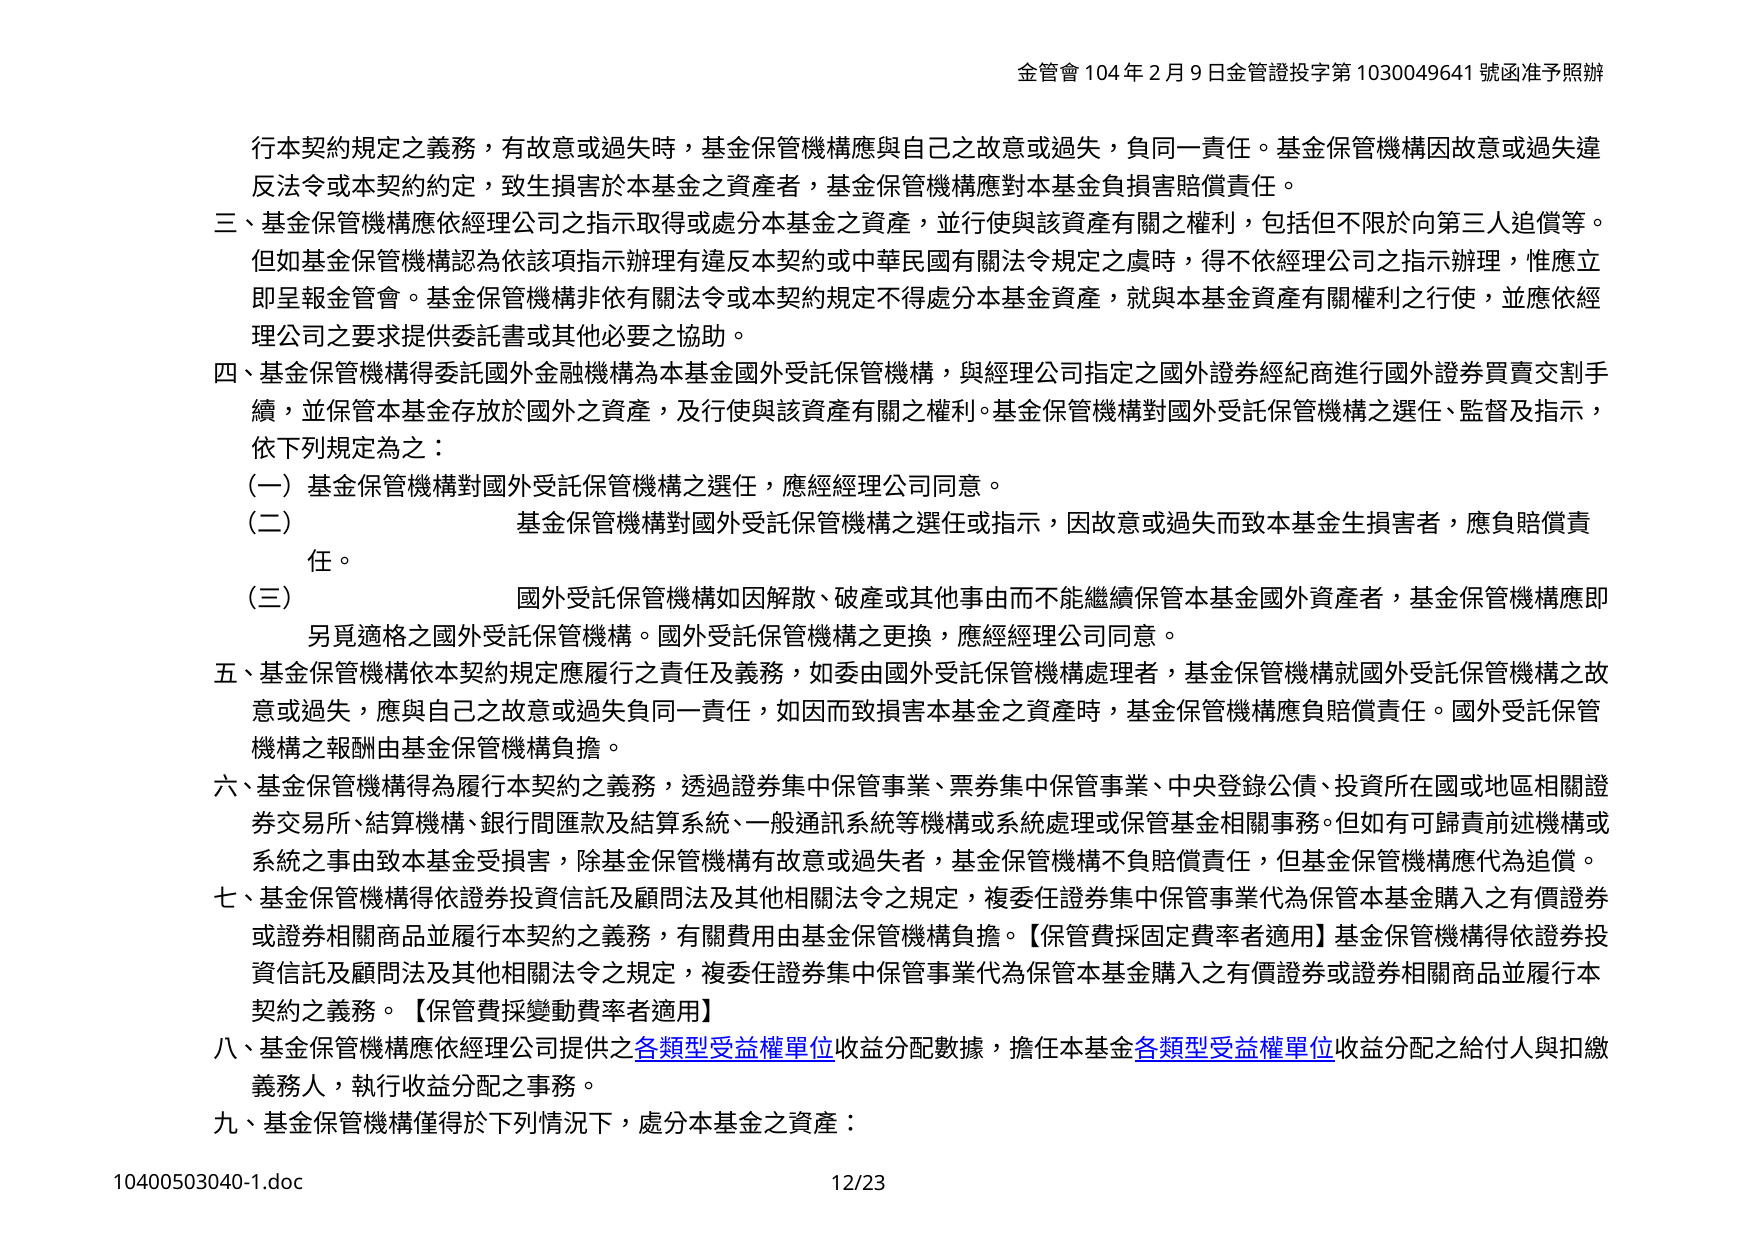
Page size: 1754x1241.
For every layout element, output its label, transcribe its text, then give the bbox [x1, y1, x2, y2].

table_cell 基金保管機構之權利、義務與責任 一、基金保管機構本於信託關係，受經理公司委託辦理本基金之開戶、保管、處分及收付本基金。受益人申購受益權單位之發行價額及其他本基金之資產，應全部交付基金保管機構。 二、基金保管機構應依證券投資信託及顧問法相關法令或本基金在國外之資產所在地國或地區有關法令、本契約之規定暨金管會之指示，以善良管理人之注意義務及忠實義務，辦理本基金之開戶、保管、處分及收付本基金之資產及本基金可分配收益專戶之款項，除本契約另有規定外，不得為自己、其代理人、代表人、受僱人或任何第三人謀取利益。其代理人、代表人或受僱人履行本契約規定之義務，有故意或過失時，基金保管機構應與自己之故意或過失，負同一責任。基金保管機構因故意或過失違反法令或本契約約定，致生損害於本基金之資產者，基金保管機構應對本基金負損害賠償責任。 三、基金保管機構應依經理公司之指示取得或處分本基金之資產，並行使與該資產有關之權利，包括但不限於向第三人追償等。但如基金保管機構認為依該項指示辦理有違反本契約或中華民國有關法令規定之虞時，得不依經理公司之指示辦理，惟應立即呈報金管會。基金保管機構非依有關法令或本契約規定不得處分本基金資產，就與本基金資產有關權利之行使，並應依經理公司之要求提供委託書或其他必要之協助。 四、基金保管機構得委託國外金融機構為本基金國外受託保管機構，與經理公司指定之國外證券經紀商進行國外證券買賣交割手續，並保管本基金存放於國外之資產，及行使與該資產有關之權利。基金保管機構對國外受託保管機構之選任、監督及指示，依下列規定為之： 基金保管機構對國外受託保管機構之選任，應經經理公司同意。 基金保管機構對國外受託保管機構之選任或指示，因故意或過失而致本基金生損害者，應負賠償責任。 國外受託保管機構如因解散、破產或其他事由而不能繼續保管本基金國外資產者，基金保管機構應即另覓適格之國外受託保管機構。國外受託保管機構之更換，應經經理公司同意。 五、基金保管機構依本契約規定應履行之責任及義務，如委由國外受託保管機構處理者，基金保管機構就國外受託保管機構之故意或過失，應與自己之故意或過失負同一責任，如因而致損害本基金之資產時，基金保管機構應負賠償責任。國外受託保管機構之報酬由基金保管機構負擔。 六、基金保管機構得為履行本契約之義務，透過證券集中保管事業、票券集中保管事業、中央登錄公債、投資所在國或地區相關證券交易所、結算機構、銀行間匯款及結算系統、一般通訊系統等機構或系統處理或保管基金相關事務。但如有可歸責前述機構或系統之事由致本基金受損害，除基金保管機構有故意或過失者，基金保管機構不負賠償責任，但基金保管機構應代為追償。 七、基金保管機構得依證券投資信託及顧問法及其他相關法令之規定，複委任證券集中保管事業代為保管本基金購入之有價證券或證券相關商品並履行本契約之義務，有關費用由基金保管機構負擔。【保管費採固定費率者適用】基金保管機構得依證券投資信託及顧問法及其他相關法令之規定，複委任證券集中保管事業代為保管本基金購入之有價證券或證券相關商品並履行本契約之義務。【保管費採變動費率者適用】 八、基金保管機構應依經理公司提供之各類型受益權單位收益分配數據，擔任本基金各類型受益權單位收益分配之給付人與扣繳義務人，執行收益分配之事務。 九、基金保管機構僅得於下列情況下，處分本基金之資產： 依經理公司指示而為下列行為： (１)因投資決策所需之投資組合調整。 (２)為從事證券相關商品交易所需之保證金帳戶調整或支付權利金。 (３)給付依本契約第十條約定應由本基金負擔之款項。 (４)給付依本契約應分配予受益人之可分配收益。 (５)給付受益人買回其受益憑證之買回價金。 於本契約終止，清算本基金時，依各類型受益權單位受益權比例分派予各該類型受益權單位受益人其所應得之資產。 依法令強制規定處分本基金之資產。 十、基金保管機構應依法令及本契約之規定，定期將本基金之相關表冊交付經理公司，送由同業公會轉送金管會備查。基金保管機構應於每週最後營業日製作截至該營業日止之保管資產庫存明細表(含股票股利實現明細)、銀行存款餘額表及證券相關商品明細表交付經理公司；於每月最後營業日製作截至該營業日止之保管資產庫存明細表、銀行存款餘額表及證券相關商品明細表，並於次月五個營業日內交付經理公司；由經理公司製作本基金檢查表、資產負債報告書、庫存資產調節表及其他金管會規定之相關報表，交付基金保管機構查核副署後，於每月十日前送由同業公會轉送金管會備查。 十一、基金保管機構應將其所知經理公司違反本契約或有關法令之事項，或有違反之虞時，通知經理公司應依本契約或有關法令履行其義務，其有損害受益人權益之虞時，應即向金管會申報，並抄送同業公會。但非因基金保管機構之故意或過失而不知者，不在此限。國外受託保管機構如有違反國外受託保管契約之約定時，基金保管機構應即通知經理公司並為必要之處置。 十二、經理公司因故意或過失，致損害本基金之資產時，基金保管機構應為本基金向其追償。 十三、基金保管機構得依本契約第十六條規定請求本基金給付報酬，並依有關法令及本契約規定行使權利及負擔義務。基金保管機構對於因可歸責於經理公司或經理公司委任或複委任之第三人之事由，致本基金所受之損害不負責任，但基金保管機構應代為追償。 十四、金管會指定基金保管機構召開受益人會議時，基金保管機構應即召開，所需費用由本基金負擔。 十五、基金保管機構及國外受託保管機構除依法令規定、金管會指示或本契約另有訂定外，不得將本基金之資料訊息及其他保管事務有關之內容提供予他人。其董事、監察人、經理人、業務人員及其他受僱人員，亦不得以職務上所知悉之消息從事有價證券買賣之交易活動或洩露予他人。 十六、本基金不成立時，基金保管機構應依經理公司之指示，於本基金不成立日起十個營業日內，將申購價金及其利息退還申購人。但有關掛號郵費或匯費由經理公司負擔。 十七、除本條前述之規定外，基金保管機構對本基金或其他契約當事人所受之損失不負責任。 [214, 128, 1612, 1141]
table_cell [62, 128, 213, 1141]
